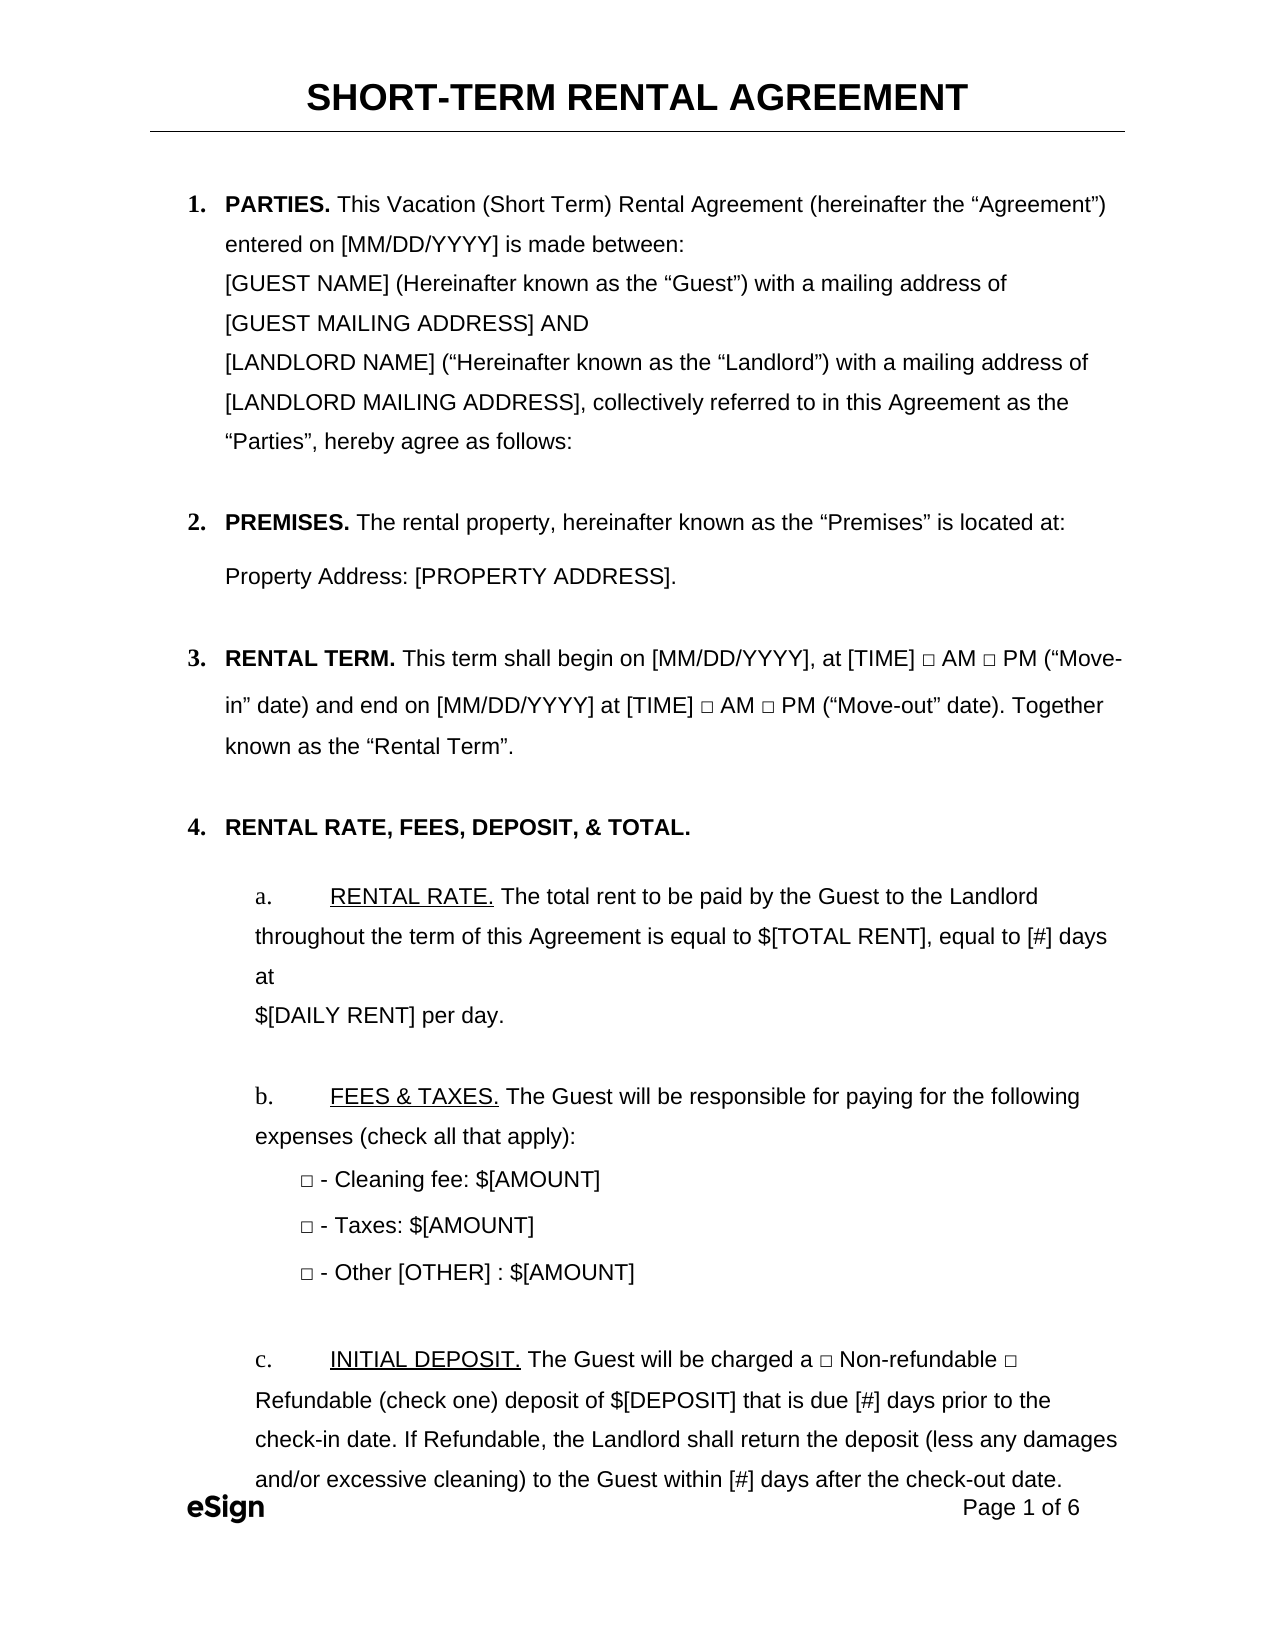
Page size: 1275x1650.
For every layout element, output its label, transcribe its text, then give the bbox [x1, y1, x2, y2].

text SHORT-TERM RENTAL AGREEMENT [150, 75, 1125, 131]
text [GUEST NAME] (Hereinafter known as the “Guest”) with a mailing address of [225, 270, 1125, 297]
text [LANDLORD MAILING ADDRESS], collectively referred to in this Agreement as the “Parties”, hereby agree as follows: [225, 389, 1125, 454]
list PREMISES. The rental property, hereinafter known as the “Premises” is located at: [187, 507, 1125, 536]
list Property Address: [PROPERTY ADDRESS]. [225, 563, 1125, 589]
list RENTAL RATE. The total rent to be paid by the Guest to the Landlord throughout the term of this Agreement is equal to $[TOTAL RENT], equal to [#] days at [255, 881, 1125, 989]
text [LANDLORD NAME] (“Hereinafter known as the “Landlord”) with a mailing address of [225, 349, 1125, 376]
list RENTAL TERM. This term shall begin on [MM/DD/YYYY], at [TIME] ☐ AM ☐ PM (“Move-in” date) and end on [MM/DD/YYYY] at [TIME] ☐ AM ☐ PM (“Move-out” date). Together known as the “Rental Term”. [187, 642, 1125, 759]
text ☐ - Cleaning fee: $[AMOUNT] [300, 1162, 1125, 1194]
list INITIAL DEPOSIT. The Guest will be charged a ☐ Non-refundable ☐ Refundable (check one) deposit of $[DEPOSIT] that is due [#] days prior to the check-in date. If Refundable, the Landlord shall return the deposit (less any damages and/or excessive cleaning) to the Guest within [#] days after the check-out date. [255, 1343, 1125, 1492]
list $[DAILY RENT] per day. [255, 1002, 1125, 1028]
list PARTIES. This Vacation (Short Term) Rental Agreement (hereinafter the “Agreement”) entered on [MM/DD/YYYY] is made between: [187, 189, 1125, 257]
text ☐ - Taxes: $[AMOUNT] [300, 1209, 1125, 1241]
list RENTAL RATE, FEES, DEPOSIT, & TOTAL. [187, 812, 1125, 841]
list FEES & TAXES. The Guest will be responsible for paying for the following expenses (check all that apply): [255, 1081, 1125, 1149]
text [GUEST MAILING ADDRESS] AND [225, 310, 1125, 336]
text ☐ - Other [OTHER] : $[AMOUNT] [300, 1256, 1125, 1287]
